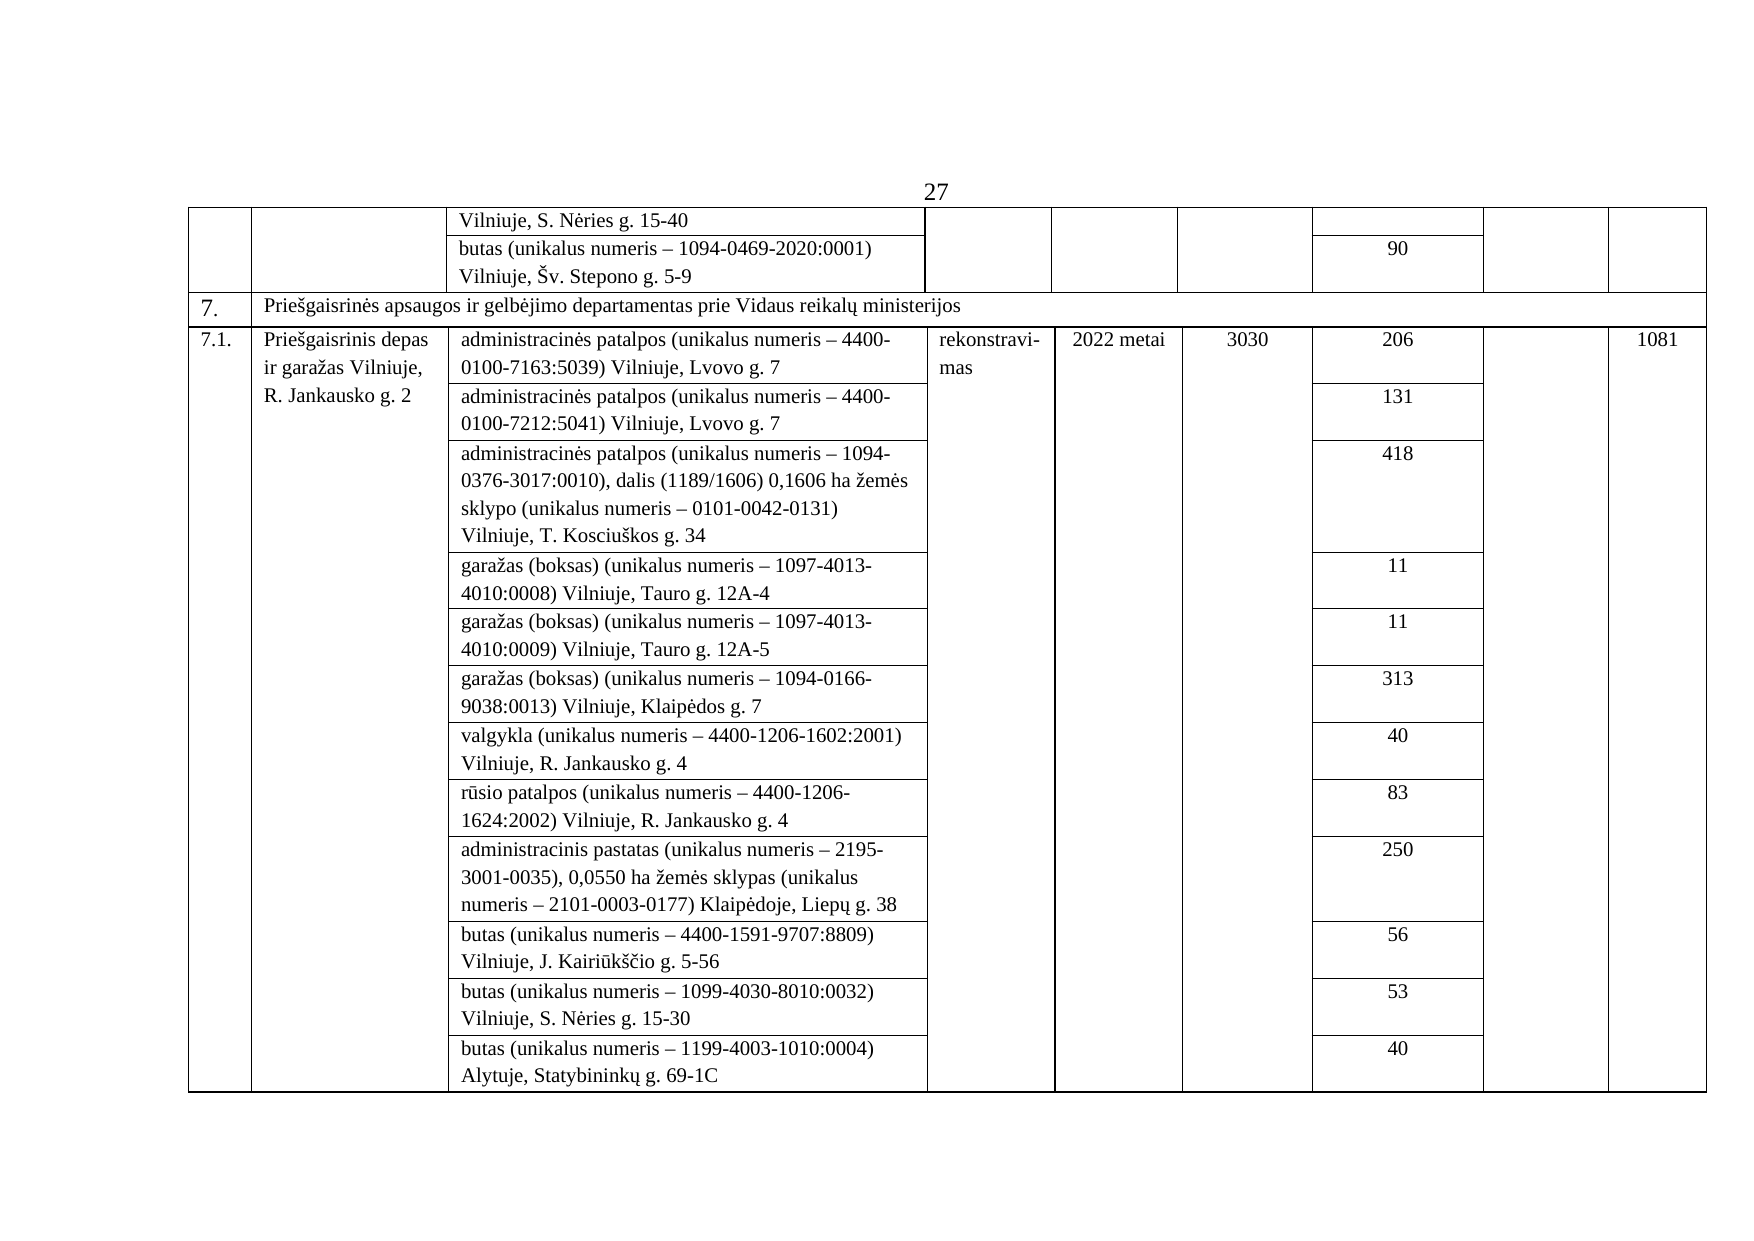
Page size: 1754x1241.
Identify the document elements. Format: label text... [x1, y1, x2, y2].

table_cell butas (unikalus numeris – 4400-1591-9707:8809) Vilniuje, J. Kairiūkščio g. 5-56 [449, 922, 927, 977]
table_cell 83 [1313, 780, 1483, 836]
table_cell 250 [1313, 837, 1483, 921]
table_cell 313 [1313, 666, 1483, 722]
table_cell [1484, 328, 1608, 1091]
table_cell 53 [1313, 979, 1483, 1034]
table_cell 40 [1313, 723, 1483, 779]
table_cell administracinės patalpos (unikalus numeris – 1094-0376-3017:0010), dalis (1189/1606) 0,1606 ha žemės sklypo (unikalus numeris – 0101-0042-0131) Vilniuje, T. Kosciuškos g. 34 [449, 441, 927, 552]
table_cell 90 [1313, 236, 1483, 292]
table_cell valgykla (unikalus numeris – 4400-1206-1602:2001) Vilniuje, R. Jankausko g. 4 [449, 723, 927, 779]
table_cell 131 [1313, 384, 1483, 439]
table_cell [926, 208, 1051, 292]
table_cell 56 [1313, 922, 1483, 977]
table_cell [1484, 208, 1608, 292]
table_cell administracinės patalpos (unikalus numeris – 4400-0100-7212:5041) Vilniuje, Lvovo g. 7 [449, 384, 927, 439]
table_cell [1052, 208, 1177, 292]
table_cell 206 [1313, 328, 1483, 383]
table_cell rūsio patalpos (unikalus numeris – 4400-1206-1624:2002) Vilniuje, R. Jankausko g. 4 [449, 780, 927, 836]
table_cell [189, 208, 251, 292]
table_cell [1313, 208, 1483, 235]
table_cell 7. [189, 293, 251, 326]
table_cell 11 [1313, 609, 1483, 665]
table_cell 418 [1313, 441, 1483, 552]
table_cell 2022 metai [1056, 328, 1182, 1091]
table_cell 3030 [1183, 328, 1312, 1091]
table_cell [1178, 208, 1312, 292]
table_cell 7.1. [189, 328, 251, 1091]
table_cell [1609, 208, 1706, 292]
table_cell 40 [1313, 1036, 1483, 1091]
table_cell administracinės patalpos (unikalus numeris – 4400-0100-7163:5039) Vilniuje, Lvovo g. 7 [449, 328, 927, 383]
table_cell 1081 [1609, 328, 1706, 1091]
table_cell 11 [1313, 553, 1483, 608]
table_cell garažas (boksas) (unikalus numeris – 1097-4013-4010:0008) Vilniuje, Tauro g. 12A-4 [449, 553, 927, 608]
table_cell Vilniuje, S. Nėries g. 15-40 [447, 208, 924, 235]
table_cell garažas (boksas) (unikalus numeris – 1094-0166-9038:0013) Vilniuje, Klaipėdos g. 7 [449, 666, 927, 722]
table_cell [252, 208, 446, 292]
table_cell Priešgaisrinis depas ir garažas Vilniuje, R. Jankausko g. 2 [252, 328, 448, 1091]
table_cell butas (unikalus numeris – 1199-4003-1010:0004) Alytuje, Statybininkų g. 69-1C [449, 1036, 927, 1091]
table_cell rekonstravi-mas [928, 328, 1054, 1091]
table_cell butas (unikalus numeris – 1099-4030-8010:0032) Vilniuje, S. Nėries g. 15-30 [449, 979, 927, 1034]
table_cell administracinis pastatas (unikalus numeris – 2195-3001-0035), 0,0550 ha žemės sklypas (unikalus numeris – 2101-0003-0177) Klaipėdoje, Liepų g. 38 [449, 837, 927, 921]
table_cell Priešgaisrinės apsaugos ir gelbėjimo departamentas prie Vidaus reikalų ministerijos [252, 293, 1706, 326]
table_cell butas (unikalus numeris – 1094-0469-2020:0001) Vilniuje, Šv. Stepono g. 5-9 [447, 236, 924, 292]
table_cell garažas (boksas) (unikalus numeris – 1097-4013-4010:0009) Vilniuje, Tauro g. 12A-5 [449, 609, 927, 665]
